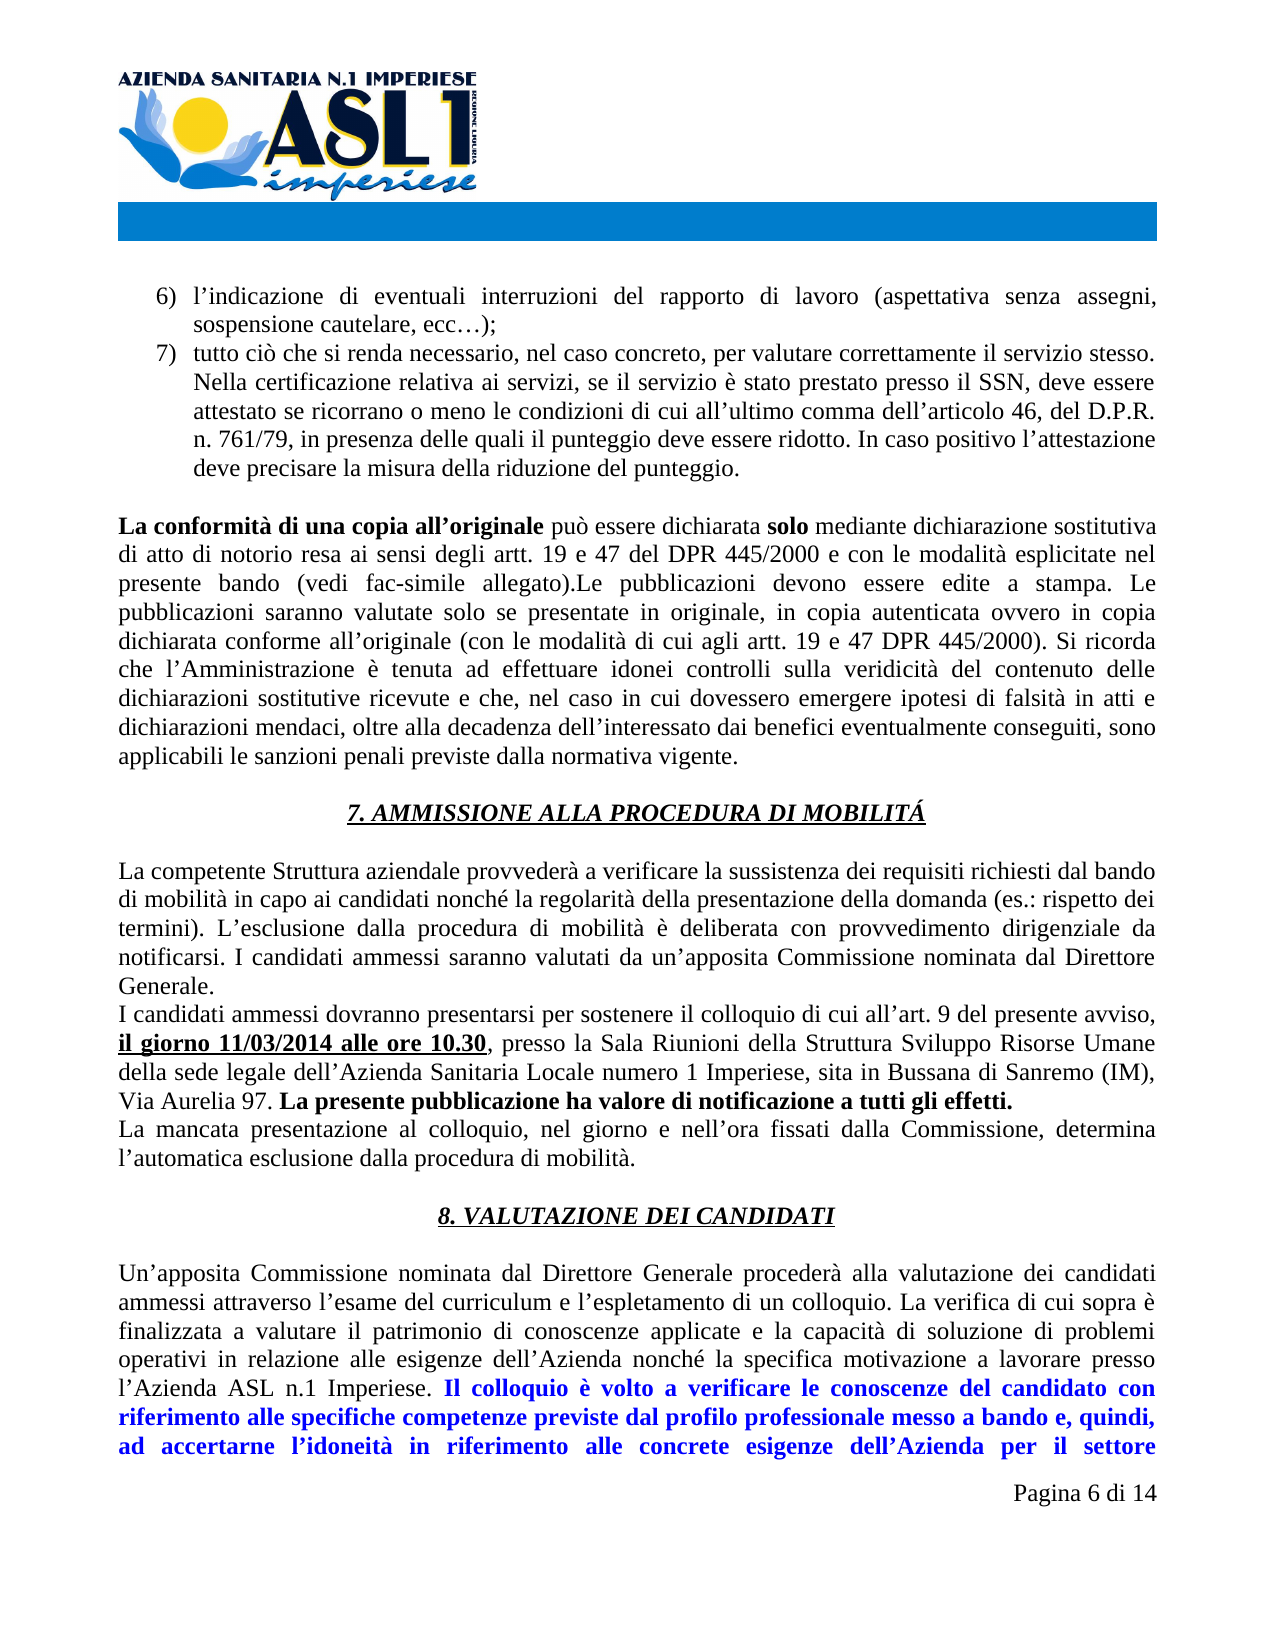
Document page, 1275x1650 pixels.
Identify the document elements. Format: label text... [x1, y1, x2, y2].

text 7. AMMISSIONE ALLA PROCEDURA DI MOBILITÁ [118, 798, 1157, 827]
text 8. VALUTAZIONE DEI CANDIDATI [118, 1201, 1157, 1229]
text La conformità di una copia all’originale può essere dichiarata solo mediante dichiarazione sostitutiva di atto di notorio resa ai sensi degli artt. 19 e 47 del DPR 445/2000 e con le modalità esplicitate nel presente bando (vedi fac-simile allegato).Le pubblicazioni devono essere edite a stampa. Le pubblicazioni saranno valutate solo se presentate in originale, in copia autenticata ovvero in copia dichiarata conforme all’originale (con le modalità di cui agli artt. 19 e 47 DPR 445/2000). Si ricorda che l’Amministrazione è tenuta ad effettuare idonei controlli sulla veridicità del contenuto delle dichiarazioni sostitutive ricevute e che, nel caso in cui dovessero emergere ipotesi di falsità in atti e dichiarazioni mendaci, oltre alla decadenza dell’interessato dai benefici eventualmente conseguiti, sono applicabili le sanzioni penali previste dalla normativa vigente. [118, 511, 1157, 769]
text I candidati ammessi dovranno presentarsi per sostenere il colloquio di cui all’art. 9 del presente avviso, il giorno 11/03/2014 alle ore 10.30, presso la Sala Riunioni della Struttura Sviluppo Risorse Umane della sede legale dell’Azienda Sanitaria Locale numero 1 Imperiese, sita in Bussana di Sanremo (IM), Via Aurelia 97. La presente pubblicazione ha valore di notificazione a tutti gli effetti. [118, 999, 1157, 1114]
text La mancata presentazione al colloquio, nel giorno e nell’ora fissati dalla Commissione, determina l’automatica esclusione dalla procedura di mobilità. [118, 1114, 1157, 1172]
text La competente Struttura aziendale provvederà a verificare la sussistenza dei requisiti richiesti dal bando di mobilità in capo ai candidati nonché la regolarità della presentazione della domanda (es.: rispetto dei termini). L’esclusione dalla procedura di mobilità è deliberata con provvedimento dirigenziale da notificarsi. I candidati ammessi saranno valutati da un’apposita Commissione nominata dal Direttore Generale. [118, 856, 1157, 999]
text Un’apposita Commissione nominata dal Direttore Generale procederà alla valutazione dei candidati ammessi attraverso l’esame del curriculum e l’espletamento di un colloquio. La verifica di cui sopra è finalizzata a valutare il patrimonio di conoscenze applicate e la capacità di soluzione di problemi operativi in relazione alle esigenze dell’Azienda nonché la specifica motivazione a lavorare presso l’Azienda ASL n.1 Imperiese. Il colloquio è volto a verificare le conoscenze del candidato con riferimento alle specifiche competenze previste dal profilo professionale messo a bando e, quindi, ad accertarne l’idoneità in riferimento alle concrete esigenze dell’Azienda per il settore [118, 1258, 1157, 1459]
list tutto ciò che si renda necessario, nel caso concreto, per valutare correttamente il servizio stesso. Nella certificazione relativa ai servizi, se il servizio è stato prestato presso il SSN, deve essere attestato se ricorrano o meno le condizioni di cui all’ultimo comma dell’articolo 46, del D.P.R. n. 761/79, in presenza delle quali il punteggio deve essere ridotto. In caso positivo l’attestazione deve precisare la misura della riduzione del punteggio. [156, 338, 1157, 482]
list l’indicazione di eventuali interruzioni del rapporto di lavoro (aspettativa senza assegni, sospensione cautelare, ecc…); [156, 281, 1157, 338]
